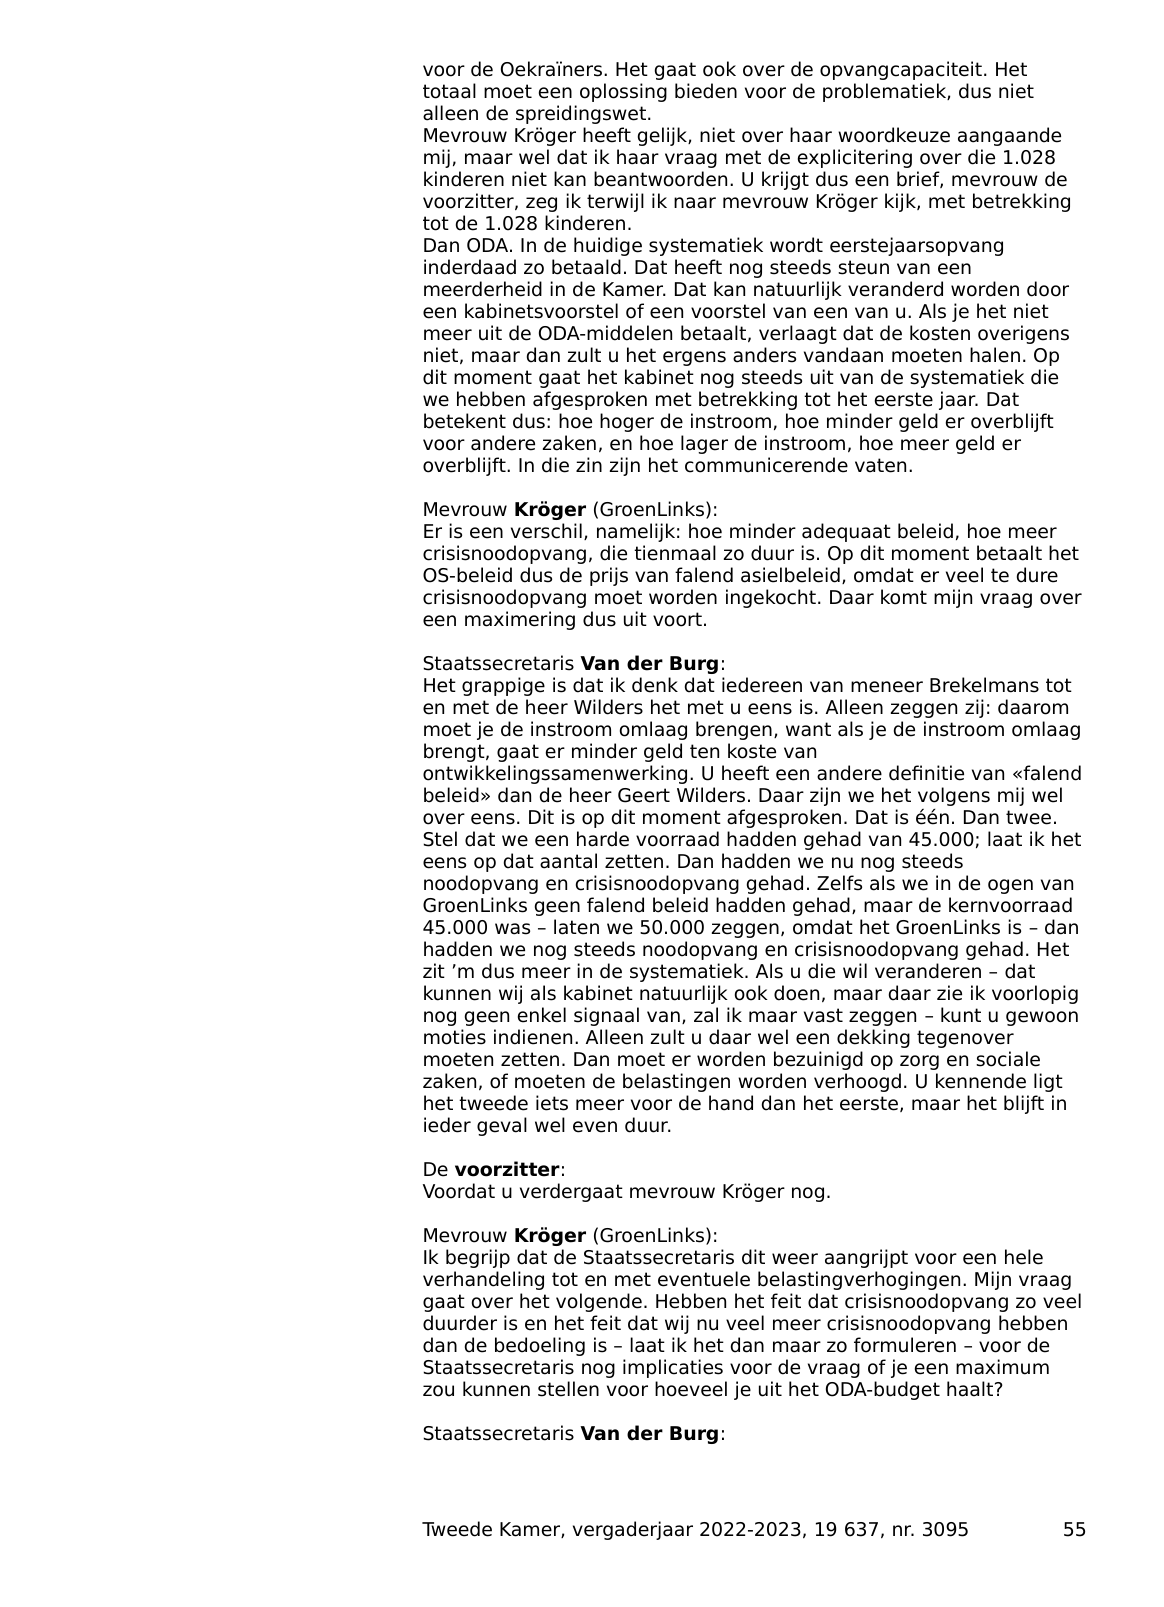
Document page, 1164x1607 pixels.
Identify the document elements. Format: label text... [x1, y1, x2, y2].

text Mevrouw Kröger (GroenLinks): [422, 1225, 1087, 1247]
text Ik begrijp dat de Staatssecretaris dit weer aangrijpt voor een hele verhandeling tot en met eventuele belastingverhogingen. Mijn vraag gaat over het volgende. Hebben het feit dat crisisnoodopvang zo veel duurder is en het feit dat wij nu veel meer crisisnoodopvang hebben dan de bedoeling is – laat ik het dan maar zo formuleren – voor de Staatssecretaris nog implicaties voor de vraag of je een maximum zou kunnen stellen voor hoeveel je uit het ODA-budget haalt? [422, 1247, 1087, 1401]
text Voordat u verdergaat mevrouw Kröger nog. [422, 1181, 1087, 1203]
text Mevrouw Kröger (GroenLinks): [422, 499, 1087, 521]
text Dan ODA. In de huidige systematiek wordt eerstejaarsopvang inderdaad zo betaald. Dat heeft nog steeds steun van een meerderheid in de Kamer. Dat kan natuurlijk veranderd worden door een kabinetsvoorstel of een voorstel van een van u. Als je het niet meer uit de ODA-middelen betaalt, verlaagt dat de kosten overigens niet, maar dan zult u het ergens anders vandaan moeten halen. Op dit moment gaat het kabinet nog steeds uit van de systematiek die we hebben afgesproken met betrekking tot het eerste jaar. Dat betekent dus: hoe hoger de instroom, hoe minder geld er overblijft voor andere zaken, en hoe lager de instroom, hoe meer geld er overblijft. In die zin zijn het communicerende vaten. [422, 235, 1087, 477]
text Staatssecretaris Van der Burg: [422, 1423, 1087, 1445]
text De voorzitter: [422, 1159, 1087, 1181]
text Staatssecretaris Van der Burg: [422, 653, 1087, 675]
text Mevrouw Kröger heeft gelijk, niet over haar woordkeuze aangaande mij, maar wel dat ik haar vraag met de explicitering over die 1.028 kinderen niet kan beantwoorden. U krijgt dus een brief, mevrouw de voorzitter, zeg ik terwijl ik naar mevrouw Kröger kijk, met betrekking tot de 1.028 kinderen. [422, 125, 1087, 235]
text Er is een verschil, namelijk: hoe minder adequaat beleid, hoe meer crisisnoodopvang, die tienmaal zo duur is. Op dit moment betaalt het OS-beleid dus de prijs van falend asielbeleid, omdat er veel te dure crisisnoodopvang moet worden ingekocht. Daar komt mijn vraag over een maximering dus uit voort. [422, 521, 1087, 631]
text Het grappige is dat ik denk dat iedereen van meneer Brekelmans tot en met de heer Wilders het met u eens is. Alleen zeggen zij: daarom moet je de instroom omlaag brengen, want als je de instroom omlaag brengt, gaat er minder geld ten koste van ontwikkelingssamenwerking. U heeft een andere definitie van «falend beleid» dan de heer Geert Wilders. Daar zijn we het volgens mij wel over eens. Dit is op dit moment afgesproken. Dat is één. Dan twee. Stel dat we een harde voorraad hadden gehad van 45.000; laat ik het eens op dat aantal zetten. Dan hadden we nu nog steeds noodopvang en crisisnoodopvang gehad. Zelfs als we in de ogen van GroenLinks geen falend beleid hadden gehad, maar de kernvoorraad 45.000 was – laten we 50.000 zeggen, omdat het GroenLinks is – dan hadden we nog steeds noodopvang en crisisnoodopvang gehad. Het zit ’m dus meer in de systematiek. Als u die wil veranderen – dat kunnen wij als kabinet natuurlijk ook doen, maar daar zie ik voorlopig nog geen enkel signaal van, zal ik maar vast zeggen – kunt u gewoon moties indienen. Alleen zult u daar wel een dekking tegenover moeten zetten. Dan moet er worden bezuinigd op zorg en sociale zaken, of moeten de belastingen worden verhoogd. U kennende ligt het tweede iets meer voor de hand dan het eerste, maar het blijft in ieder geval wel even duur. [422, 675, 1087, 1136]
text voor de Oekraïners. Het gaat ook over de opvangcapaciteit. Het totaal moet een oplossing bieden voor de problematiek, dus niet alleen de spreidingswet. [422, 59, 1087, 125]
